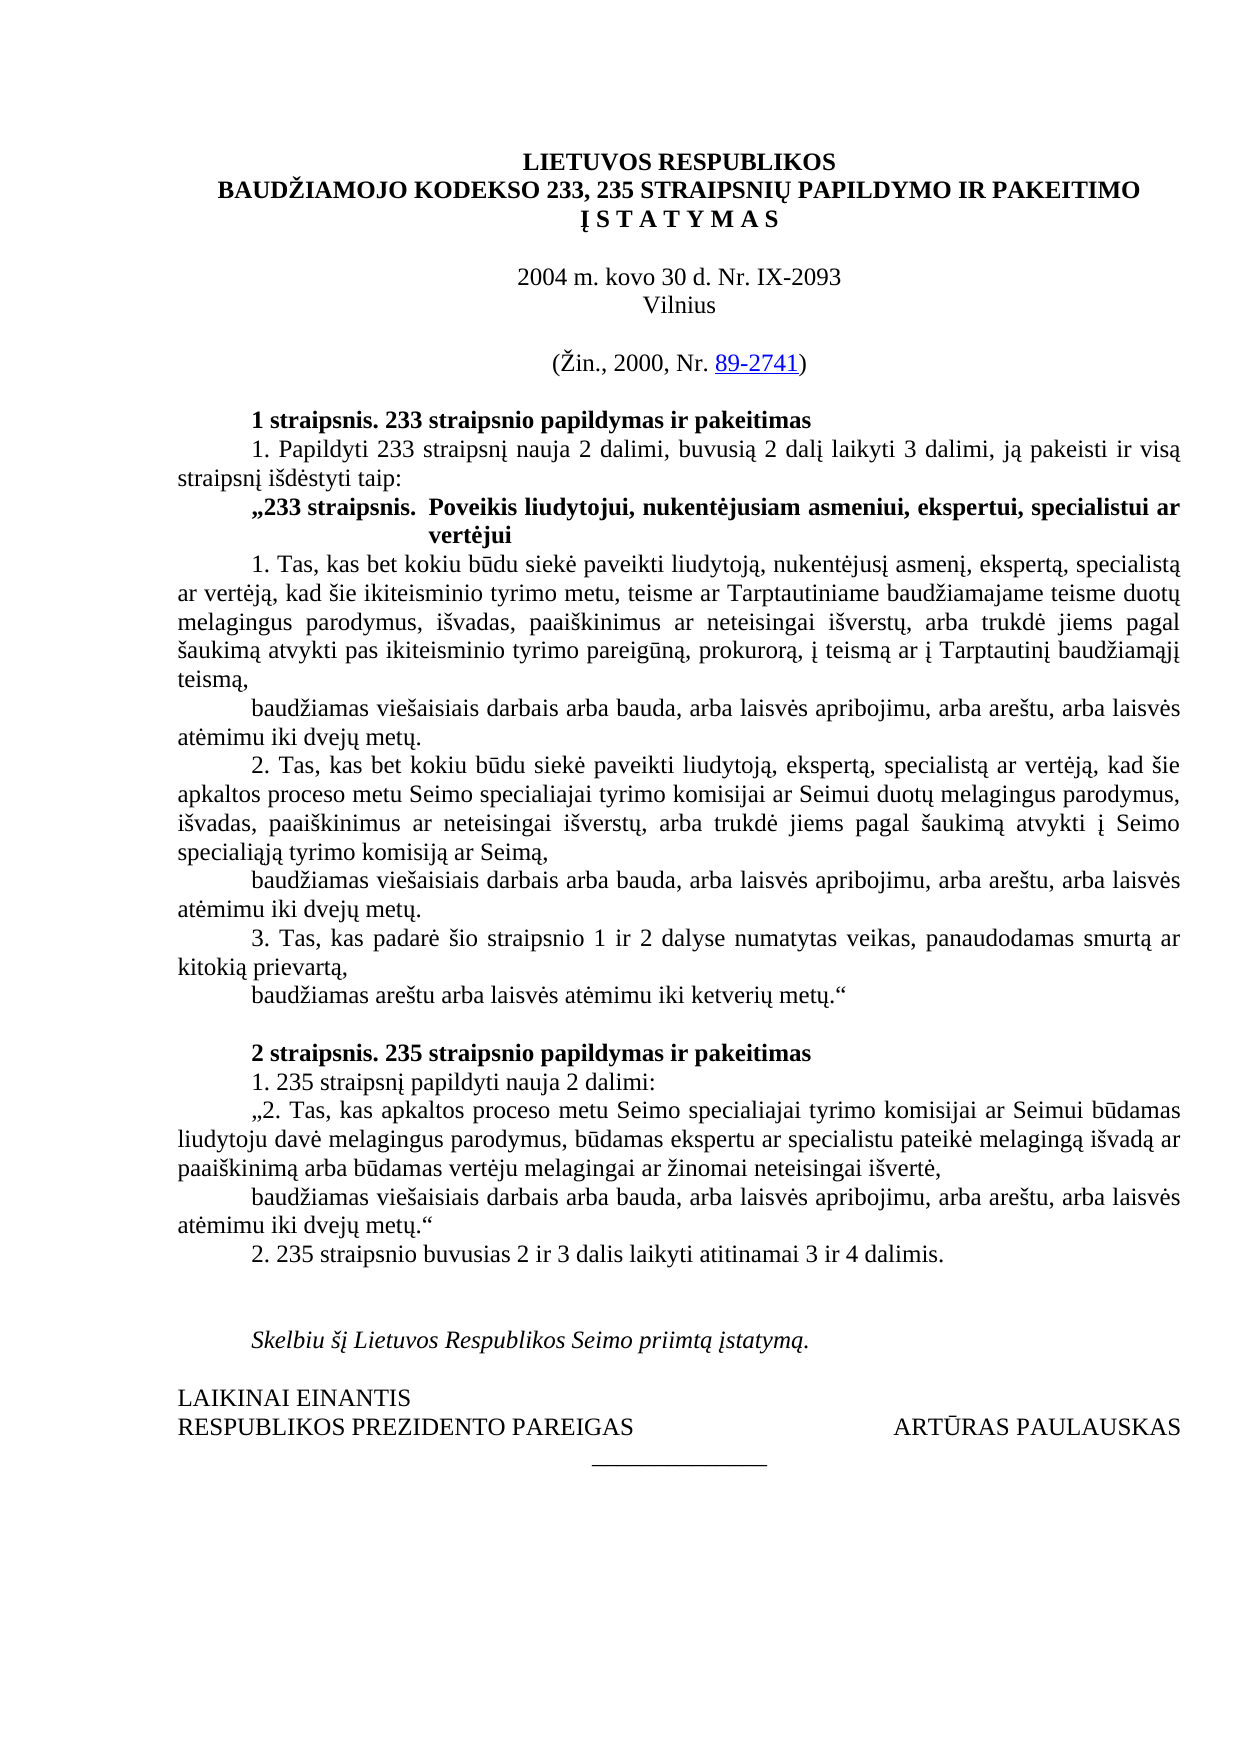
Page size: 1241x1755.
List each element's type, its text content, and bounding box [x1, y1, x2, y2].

text LIETUVOS RESPUBLIKOS [177, 147, 1181, 176]
text Į S T A T Y M A S [177, 204, 1181, 233]
text RESPUBLIKOS PREZIDENTO PAREIGAS ARTŪRAS PAULAUSKAS [177, 1412, 1181, 1441]
text baudžiamas viešaisiais darbais arba bauda, arba laisvės apribojimu, arba areštu, arba laisvės atėmimu iki dvejų metų. [177, 866, 1181, 923]
text 1. 235 straipsnį papildyti nauja 2 dalimi: [177, 1067, 1181, 1096]
text „233 straipsnis. Poveikis liudytojui, nukentėjusiam asmeniui, ekspertui, specialistui ar vertėjui [251, 492, 1181, 549]
text 2. 235 straipsnio buvusias 2 ir 3 dalis laikyti atitinamai 3 ir 4 dalimis. [177, 1239, 1181, 1268]
text 2004 m. kovo 30 d. Nr. IX-2093 [177, 262, 1181, 291]
text LAIKINAI EINANTIS [177, 1383, 1181, 1412]
text 1. Papildyti 233 straipsnį nauja 2 dalimi, buvusią 2 dalį laikyti 3 dalimi, ją pakeisti ir visą straipsnį išdėstyti taip: [177, 434, 1181, 492]
text baudžiamas viešaisiais darbais arba bauda, arba laisvės apribojimu, arba areštu, arba laisvės atėmimu iki dvejų metų. [177, 693, 1181, 751]
text ______________ [177, 1441, 1181, 1469]
text baudžiamas viešaisiais darbais arba bauda, arba laisvės apribojimu, arba areštu, arba laisvės atėmimu iki dvejų metų.“ [177, 1182, 1181, 1239]
text Skelbiu šį Lietuvos Respublikos Seimo priimtą įstatymą. [177, 1326, 1181, 1354]
text 2 straipsnis. 235 straipsnio papildymas ir pakeitimas [177, 1038, 1181, 1067]
text 1 straipsnis. 233 straipsnio papildymas ir pakeitimas [177, 406, 1181, 434]
text 3. Tas, kas padarė šio straipsnio 1 ir 2 dalyse numatytas veikas, panaudodamas smurtą ar kitokią prievartą, [177, 923, 1181, 981]
text baudžiamas areštu arba laisvės atėmimu iki ketverių metų.“ [177, 981, 1181, 1009]
text 2. Tas, kas bet kokiu būdu siekė paveikti liudytoją, ekspertą, specialistą ar vertėją, kad šie apkaltos proceso metu Seimo specialiajai tyrimo komisijai ar Seimui duotų melagingus parodymus, išvadas, paaiškinimus ar neteisingai išverstų, arba trukdė jiems pagal šaukimą atvykti į Seimo specialiąją tyrimo komisiją ar Seimą, [177, 751, 1181, 866]
text BAUDŽIAMOJO KODEKSO 233, 235 STRAIPSNIŲ PAPILDYMO IR PAKEITIMO [177, 176, 1181, 204]
text (Žin., 2000, Nr. 89-2741) [177, 348, 1181, 377]
text „2. Tas, kas apkaltos proceso metu Seimo specialiajai tyrimo komisijai ar Seimui būdamas liudytoju davė melagingus parodymus, būdamas ekspertu ar specialistu pateikė melagingą išvadą ar paaiškinimą arba būdamas vertėju melagingai ar žinomai neteisingai išvertė, [177, 1096, 1181, 1182]
text 1. Tas, kas bet kokiu būdu siekė paveikti liudytoją, nukentėjusį asmenį, ekspertą, specialistą ar vertėją, kad šie ikiteisminio tyrimo metu, teisme ar Tarptautiniame baudžiamajame teisme duotų melagingus parodymus, išvadas, paaiškinimus ar neteisingai išverstų, arba trukdė jiems pagal šaukimą atvykti pas ikiteisminio tyrimo pareigūną, prokurorą, į teismą ar į Tarptautinį baudžiamąjį teismą, [177, 549, 1181, 693]
text Vilnius [177, 291, 1181, 319]
